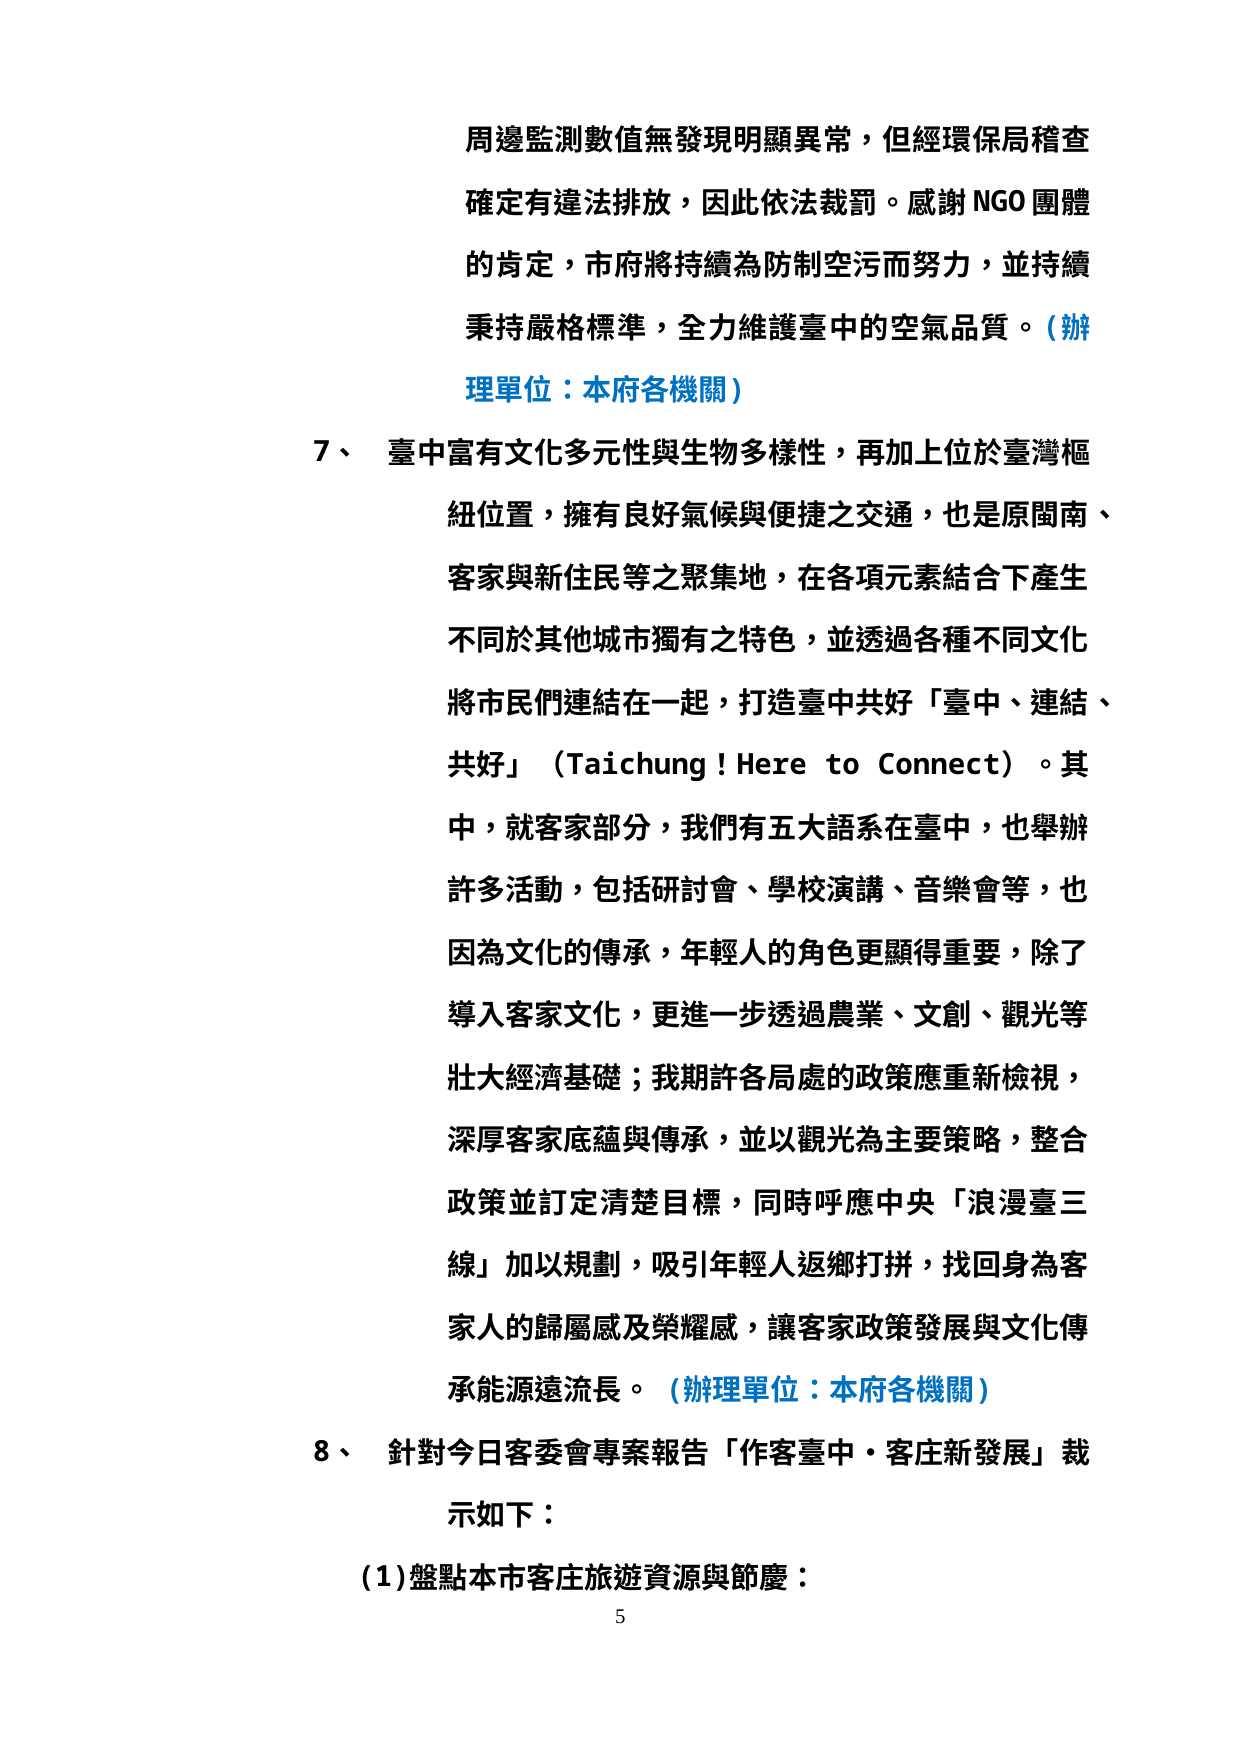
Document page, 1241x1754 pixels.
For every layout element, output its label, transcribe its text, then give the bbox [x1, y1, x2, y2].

list 周邊監測數值無發現明顯異常，但經環保局稽查確定有違法排放，因此依法裁罰。感謝NGO團體的肯定，市府將持續為防制空污而努力，並持續秉持嚴格標準，全力維護臺中的空氣品質。(辦理單位：本府各機關) [357, 96, 1090, 409]
list 臺中富有文化多元性與生物多樣性，再加上位於臺灣樞紐位置，擁有良好氣候與便捷之交通，也是原閩南、客家與新住民等之聚集地，在各項元素結合下產生不同於其他城市獨有之特色，並透過各種不同文化將市民們連結在一起，打造臺中共好「臺中、連結、共好」（Taichung！Here to Connect）。其中，就客家部分，我們有五大語系在臺中，也舉辦許多活動，包括研討會、學校演講、音樂會等，也因為文化的傳承，年輕人的角色更顯得重要，除了導入客家文化，更進一步透過農業、文創、觀光等壯大經濟基礎；我期許各局處的政策應重新檢視，深厚客家底蘊與傳承，並以觀光為主要策略，整合政策並訂定清楚目標，同時呼應中央「浪漫臺三線」加以規劃，吸引年輕人返鄉打拼，找回身為客家人的歸屬感及榮耀感，讓客家政策發展與文化傳承能源遠流長。 (辦理單位：本府各機關) [313, 409, 1090, 1409]
list 針對今日客委會專案報告「作客臺中‧客庄新發展」裁示如下： [313, 1409, 1090, 1534]
list 盤點本市客庄旅遊資源與節慶： [357, 1534, 1090, 1596]
